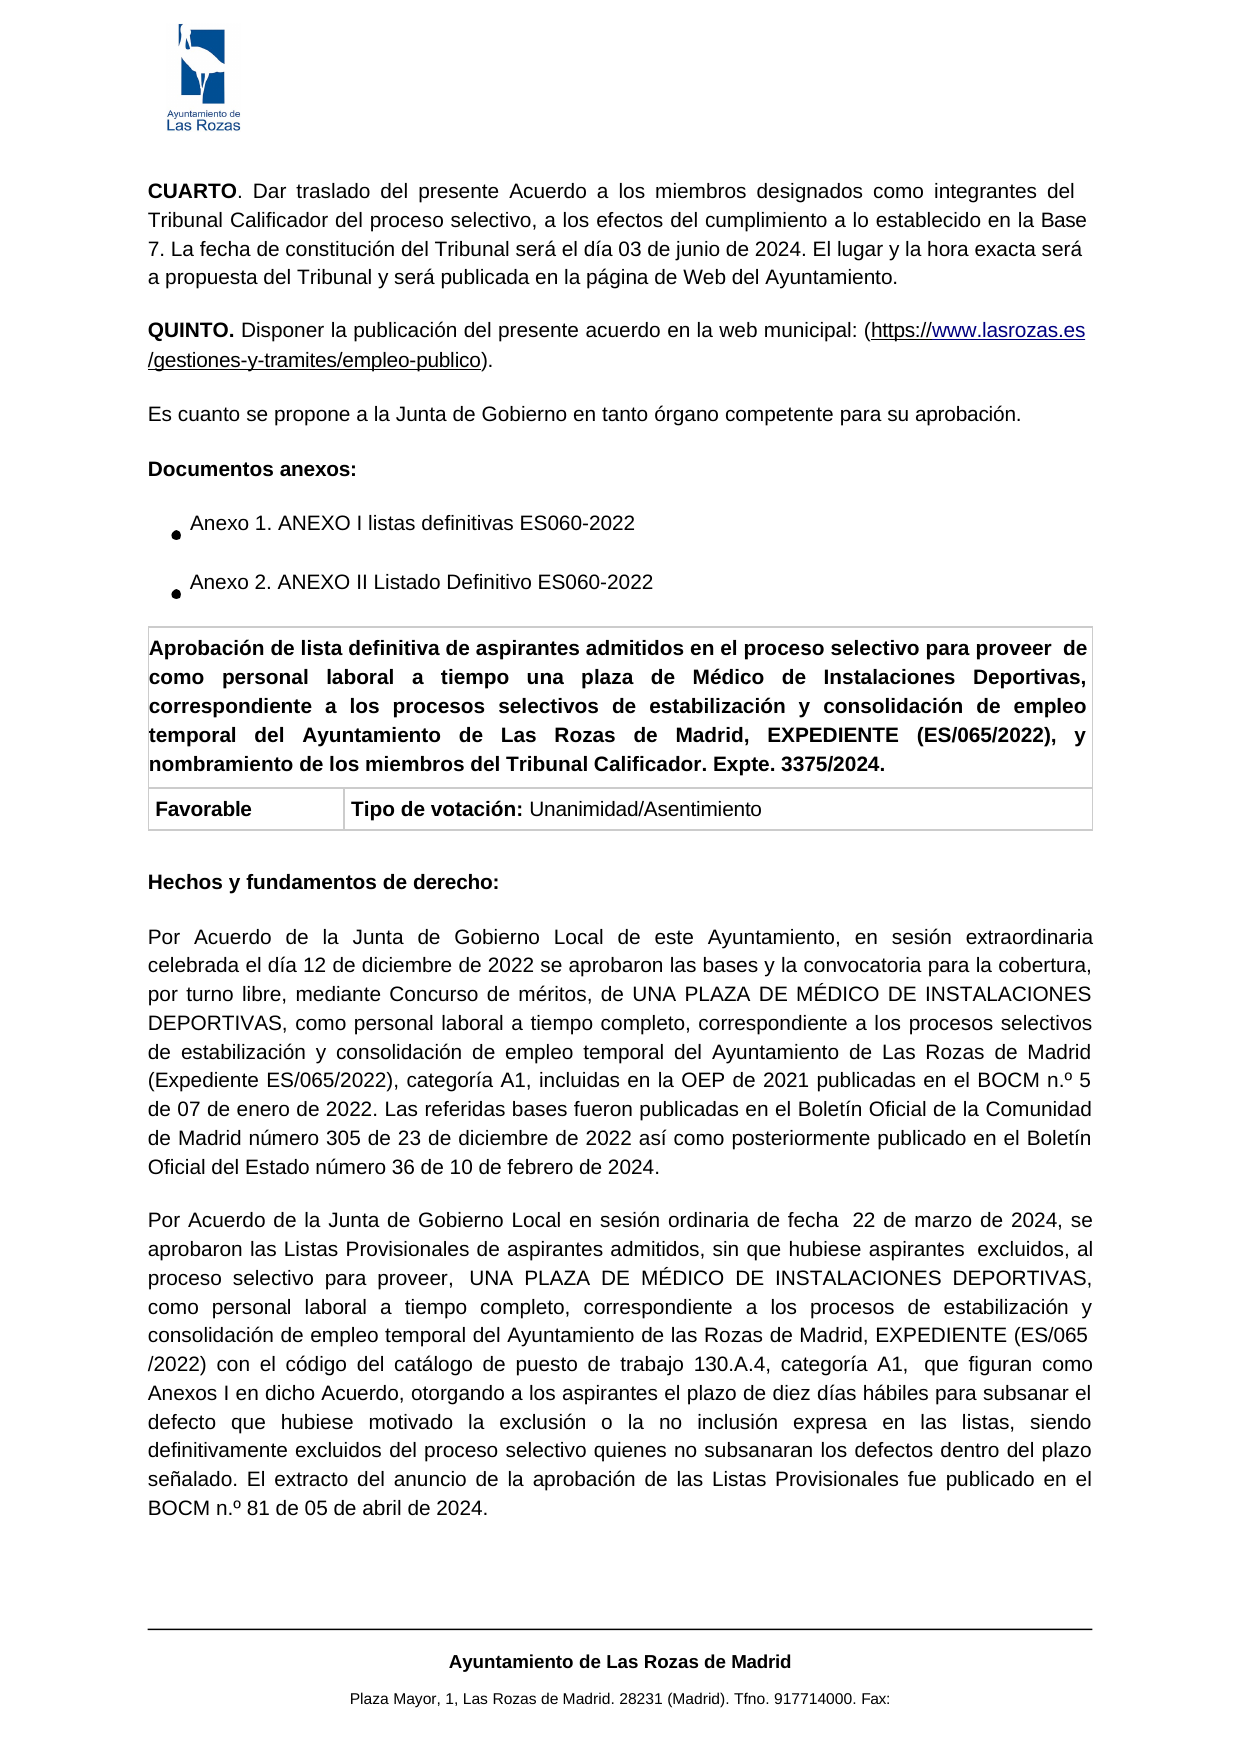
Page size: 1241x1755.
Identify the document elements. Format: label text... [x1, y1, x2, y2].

text Es cuanto se propone a la Junta de Gobierno en tanto órgano competente para su aprobación. [148, 402, 1130, 426]
subtitle Documentos anexos: [148, 456, 1130, 480]
table_header Aprobación de lista definitiva de aspirantes admitidos en el proceso selectivo para proveer de como personal laboral a tiempo una plaza de Médico de Instalaciones Deportivas, correspondiente a los procesos selectivos de estabilización y consolidación de empleo temporal del Ayuntamiento de Las Rozas de Madrid, EXPEDIENTE (ES/065/2022), y nombramiento de los miembros del Tribunal Calificador. Expte. 3375/2024. [149, 628, 1092, 787]
text 7. La fecha de constitución del Tribunal será el día 03 de junio de 2024. El lugar y la hora exacta será a propuesta del Tribunal y será publicada en la página de Web del Ayuntamiento. [148, 236, 1093, 289]
text Por Acuerdo de la Junta de Gobierno Local en sesión ordinaria de fecha 22 de marzo de 2024, se aprobaron las Listas Provisionales de aspirantes admitidos, sin que hubiese aspirantes excluidos, al proceso selectivo para proveer, UNA PLAZA DE MÉDICO DE INSTALACIONES DEPORTIVAS, como personal laboral a tiempo completo, correspondiente a los procesos de estabilización y consolidación de empleo temporal del Ayuntamiento de las Rozas de Madrid, EXPEDIENTE (ES/065 [148, 1208, 1093, 1347]
table_cell Tipo de votación: Unanimidad/Asentimiento [345, 789, 1092, 829]
table_cell Favorable [149, 789, 343, 829]
text CUARTO. Dar traslado del presente Acuerdo a los miembros designados como integrantes del Tribunal Calificador del proceso selectivo, a los efectos del cumplimiento a lo establecido en la Base [148, 178, 1093, 231]
text QUINTO. Disponer la publicación del presente acuerdo en la web municipal: (https://www.lasrozas.es [148, 318, 1130, 342]
text Anexo 1. ANEXO I listas definitivas ES060-2022 [171, 511, 1130, 540]
text Anexo 2. ANEXO II Listado Definitivo ES060-2022 [171, 570, 1130, 599]
subtitle Hechos y fundamentos de derecho: [148, 870, 1130, 894]
text /gestiones-y-tramites/empleo-publico). [148, 348, 1130, 372]
text Por Acuerdo de la Junta de Gobierno Local de este Ayuntamiento, en sesión extraordinaria celebrada el día 12 de diciembre de 2022 se aprobaron las bases y la convocatoria para la cobertura, por turno libre, mediante Concurso de méritos, de UNA PLAZA DE MÉDICO DE INSTALACIONES DEPORTIVAS, como personal laboral a tiempo completo, correspondiente a los procesos selectivos de estabilización y consolidación de empleo temporal del Ayuntamiento de Las Rozas de Madrid (Expediente ES/065/2022), categoría A1, incluidas en la OEP de 2021 publicadas en el BOCM n.º 5 de 07 de enero de 2022. Las referidas bases fueron publicadas en el Boletín Oficial de la Comunidad de Madrid número 305 de 23 de diciembre de 2022 así como posteriormente publicado en el Boletín Oficial del Estado número 36 de 10 de febrero de 2024. [148, 924, 1093, 1178]
text /2022) con el código del catálogo de puesto de trabajo 130.A.4, categoría A1, que figuran como Anexos I en dicho Acuerdo, otorgando a los aspirantes el plazo de diez días hábiles para subsanar el defecto que hubiese motivado la exclusión o la no inclusión expresa en las listas, siendo definitivamente excluidos del proceso selectivo quienes no subsanaran los defectos dentro del plazo señalado. El extracto del anuncio de la aprobación de las Listas Provisionales fue publicado en el BOCM n.º 81 de 05 de abril de 2024. [148, 1352, 1093, 1520]
